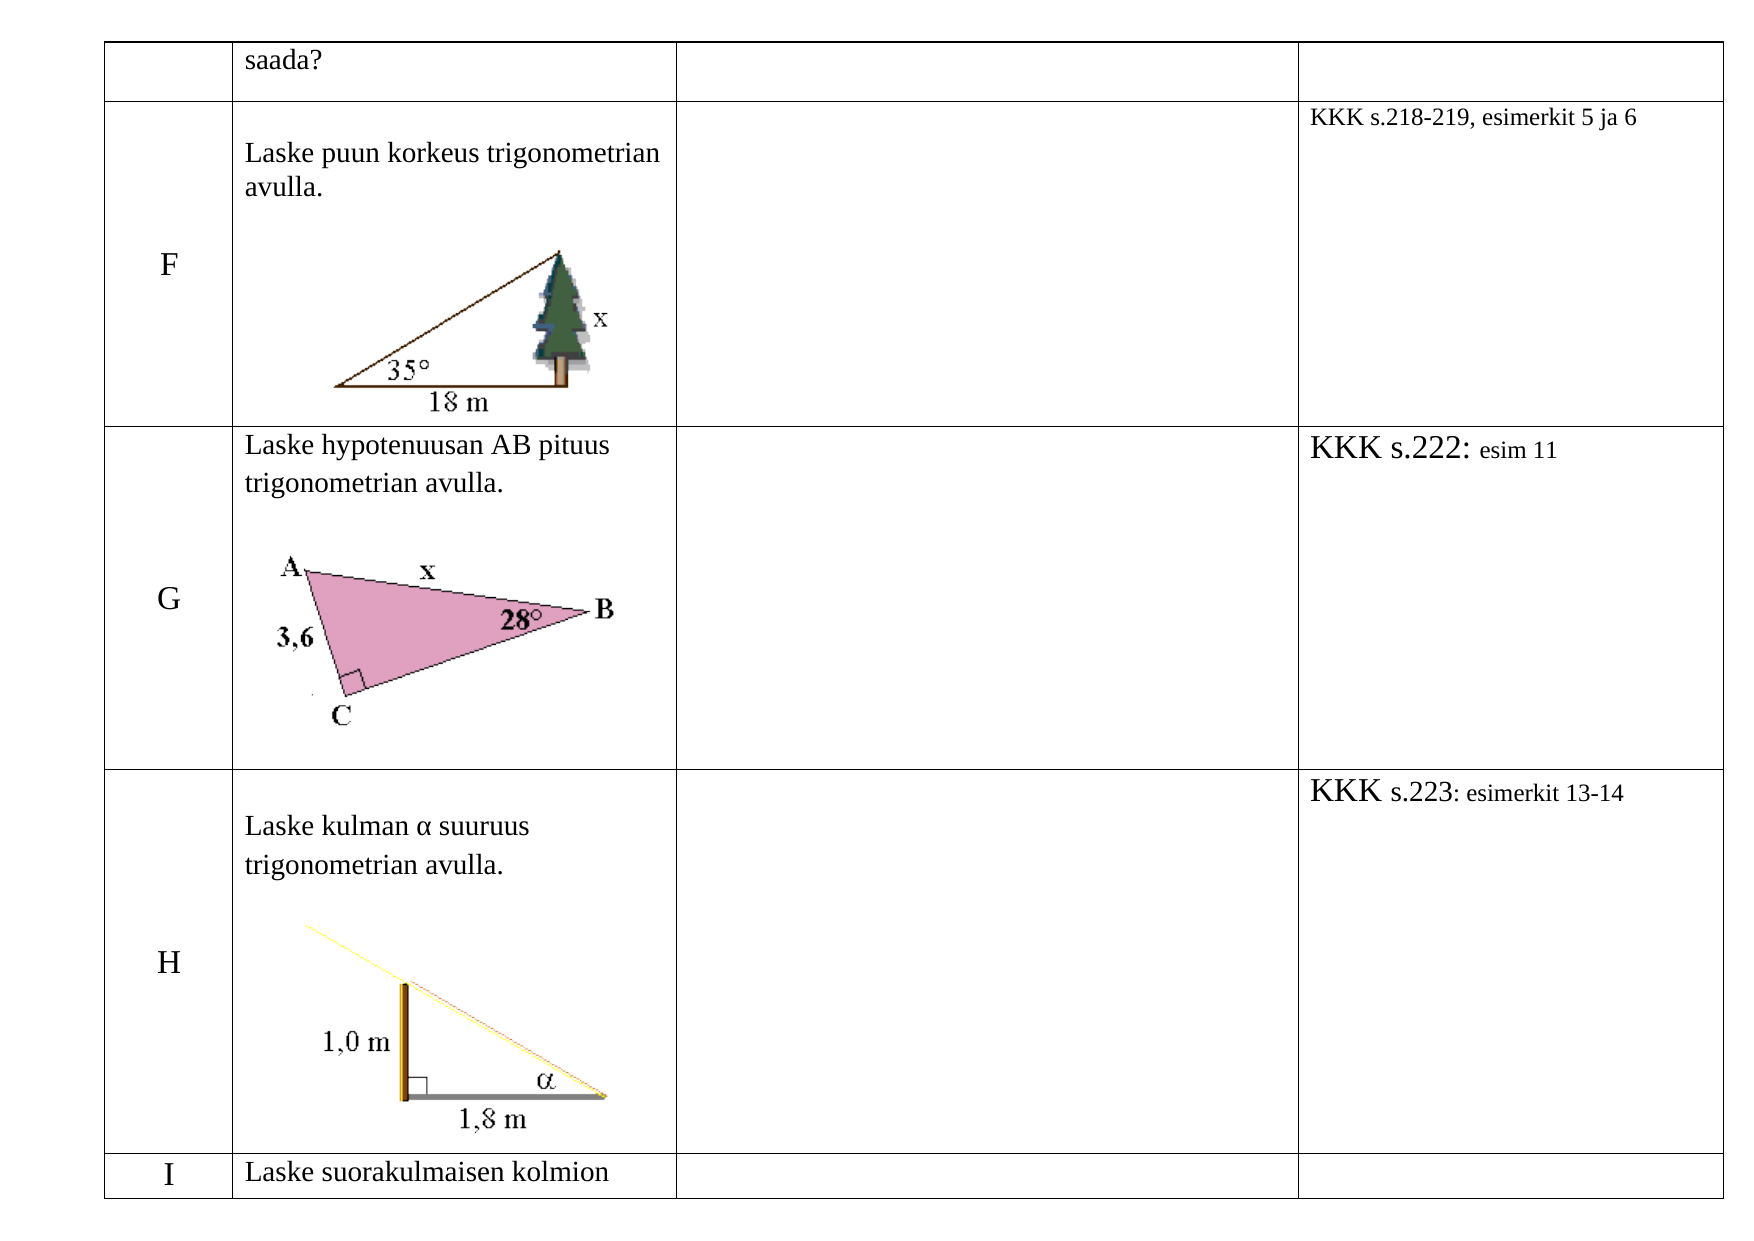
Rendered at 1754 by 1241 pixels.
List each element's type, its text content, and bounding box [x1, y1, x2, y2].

table_cell KKK s.223: esimerkit 13-14 [1299, 770, 1723, 1153]
table_cell Laske hypotenuusan AB pituus trigonometrian avulla. [233, 427, 676, 769]
picture [290, 925, 638, 1154]
table_cell saada? [233, 43, 676, 101]
table_cell I [105, 1154, 232, 1198]
table_cell [1299, 43, 1723, 101]
table_cell KKK s.218-219, esimerkit 5 ja 6 [1299, 102, 1723, 426]
table_cell [677, 770, 1298, 1153]
picture [254, 542, 639, 743]
table_cell F [105, 102, 232, 426]
table_cell KKK s.222: esim 11 [1299, 427, 1723, 769]
table_cell [677, 102, 1298, 426]
table_cell [677, 1154, 1298, 1198]
table_cell [677, 427, 1298, 769]
table_cell [1299, 1154, 1723, 1198]
table_cell [105, 43, 232, 101]
table_cell [677, 43, 1298, 101]
table_cell G [105, 427, 232, 769]
table_cell H [105, 770, 232, 1153]
table_cell Laske suorakulmaisen kolmion [233, 1154, 676, 1198]
table_cell Laske puun korkeus trigonometrian avulla. [233, 102, 676, 426]
table_cell Laske kulman α suuruus trigonometrian avulla. [233, 770, 676, 1153]
picture [321, 244, 622, 426]
